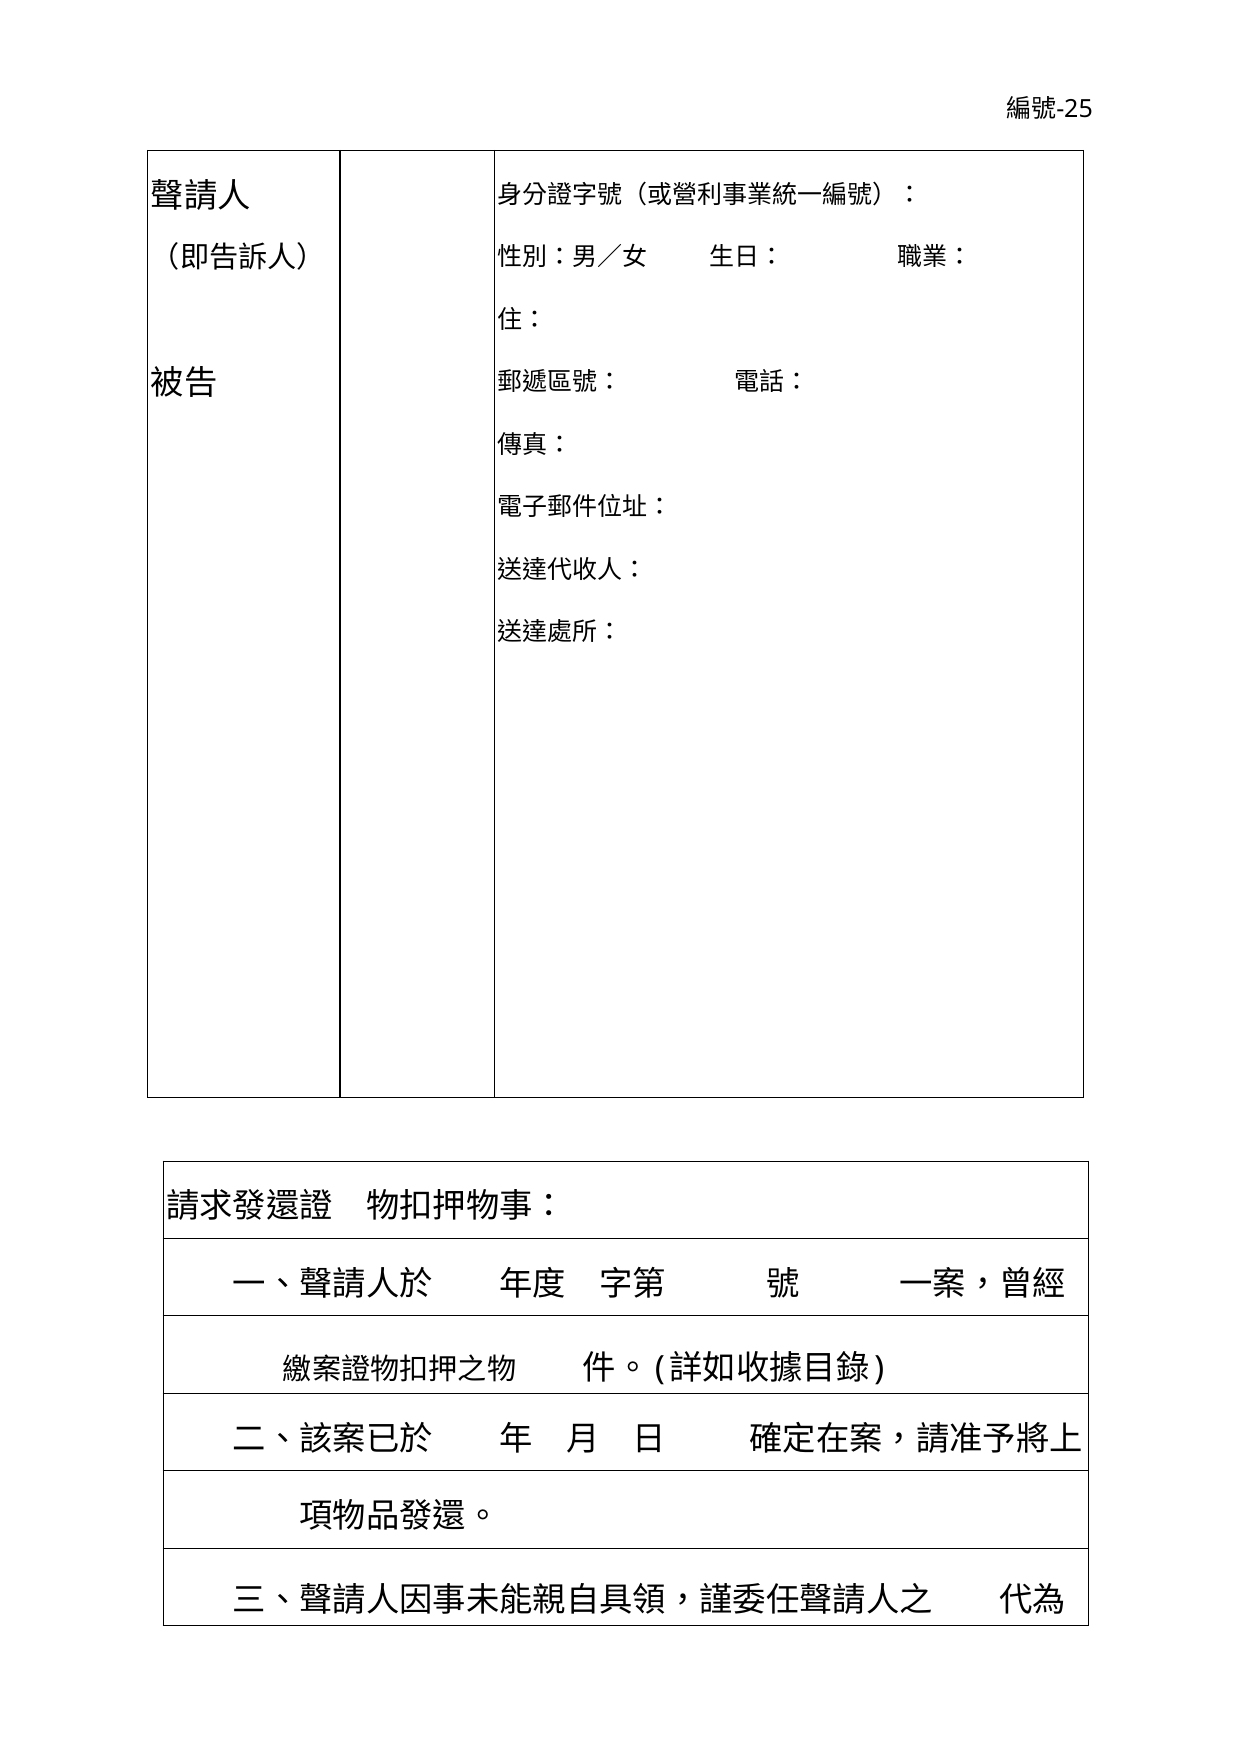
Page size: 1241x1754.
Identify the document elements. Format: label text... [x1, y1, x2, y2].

table_cell 三、聲請人因事未能親自具領，謹委任聲請人之 代為 [164, 1549, 1088, 1625]
table_cell 身分證字號（或營利事業統一編號）： 性別：男／女 生日： 職業： 住： 郵遞區號： 電話： 傳真： 電子郵件位址： 送達代收人： 送達處所： [495, 151, 1083, 1097]
table_cell [341, 151, 494, 1097]
table_cell 一、聲請人於 年度 字第 號 一案，曾經 [164, 1239, 1088, 1315]
table_cell 二、該案已於 年 月 日 確定在案，請准予將上 [164, 1394, 1088, 1470]
table_header 請求發還證 物扣押物事： [164, 1162, 1088, 1238]
table_cell 項物品發還。 [164, 1471, 1088, 1547]
table_cell 聲請人 （即告訴人） 被告 [148, 151, 339, 1097]
table_cell 繳案證物扣押之物 件。(詳如收據目錄) [164, 1316, 1088, 1393]
